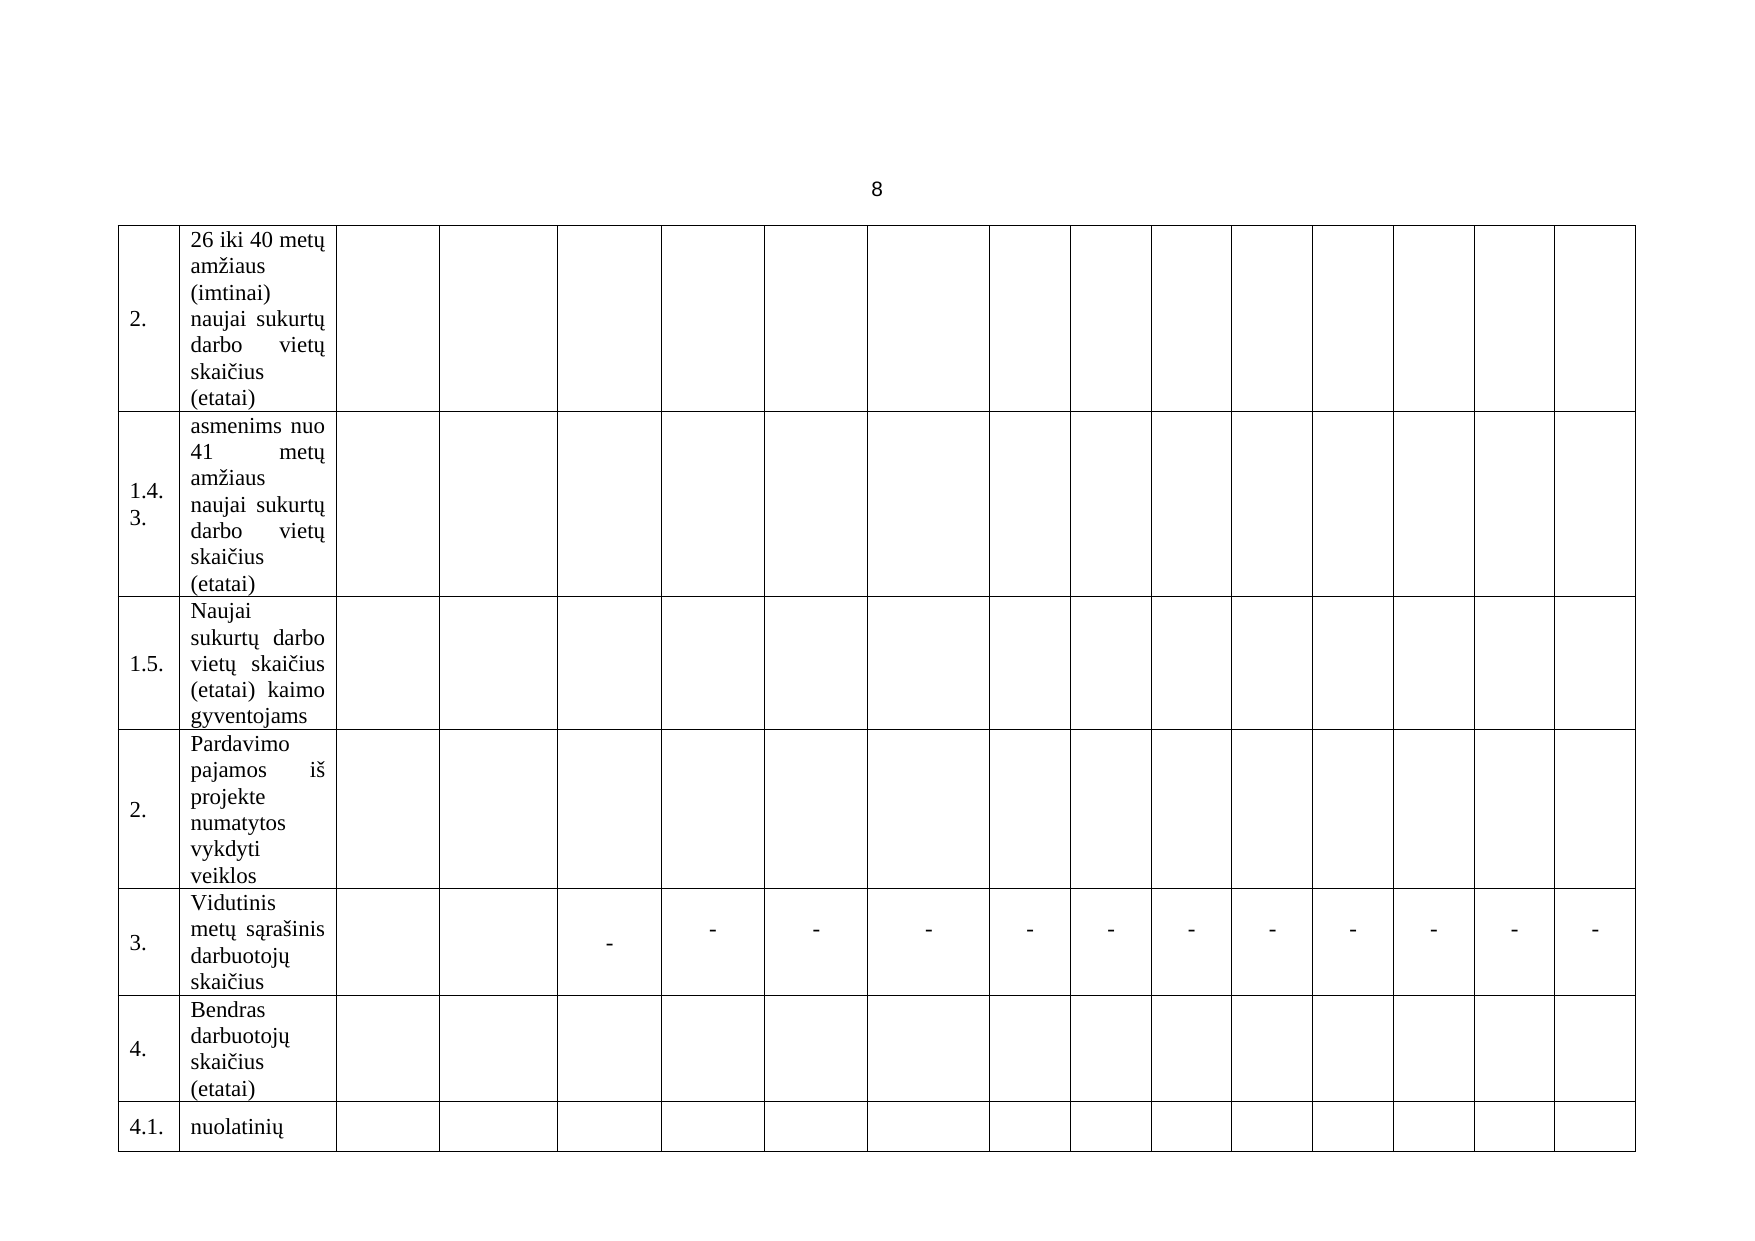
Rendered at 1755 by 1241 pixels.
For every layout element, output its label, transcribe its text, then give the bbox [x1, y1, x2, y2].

table_cell [1152, 1102, 1231, 1151]
table_cell - [1555, 889, 1635, 994]
table_cell [1313, 996, 1393, 1101]
table_cell [990, 1102, 1070, 1151]
table_cell [440, 996, 557, 1101]
table_cell [1394, 226, 1474, 411]
table_cell [337, 226, 439, 411]
table_cell [1313, 226, 1393, 411]
table_cell [990, 996, 1070, 1101]
table_cell [440, 889, 557, 994]
table_cell Vidutinis metų sąrašinis darbuotojų skaičius [180, 889, 336, 994]
table_cell [1313, 412, 1393, 596]
table_cell [1152, 730, 1231, 888]
table_cell [1555, 226, 1635, 411]
table_cell - [558, 889, 661, 994]
table_cell 2. [119, 226, 179, 411]
table_cell [1475, 412, 1554, 596]
table_cell [765, 730, 867, 888]
table_cell 26 iki 40 metų amžiaus (imtinai) naujai sukurtų darbo vietų skaičius (etatai) [180, 226, 336, 411]
table_cell [990, 730, 1070, 888]
table_cell - [765, 889, 867, 994]
table_cell [1475, 226, 1554, 411]
table_cell [765, 1102, 867, 1151]
table_cell - [1152, 889, 1231, 994]
table_cell [440, 226, 557, 411]
table_cell [662, 412, 764, 596]
table_cell [765, 226, 867, 411]
table_cell [868, 996, 989, 1101]
table_cell - [1071, 889, 1151, 994]
table_cell [990, 226, 1070, 411]
table_cell [1555, 730, 1635, 888]
table_cell [1313, 597, 1393, 729]
table_cell 3. [119, 889, 179, 994]
table_cell [558, 996, 661, 1101]
table_cell [558, 730, 661, 888]
table_cell [1071, 1102, 1151, 1151]
table_cell - [1475, 889, 1554, 994]
table_cell [1555, 996, 1635, 1101]
table_cell [1555, 412, 1635, 596]
table_cell [1071, 996, 1151, 1101]
table_cell [337, 889, 439, 994]
table_cell [1232, 1102, 1312, 1151]
table_cell [1394, 597, 1474, 729]
table_cell [337, 597, 439, 729]
table_cell Pardavimo pajamos iš projekte numatytos vykdyti veiklos [180, 730, 336, 888]
table_cell - [662, 889, 764, 994]
table_cell [765, 597, 867, 729]
table_cell [868, 226, 989, 411]
table_cell [440, 412, 557, 596]
table_cell [558, 226, 661, 411]
table_cell - [868, 889, 989, 994]
table_cell [1555, 597, 1635, 729]
table_cell [1232, 730, 1312, 888]
table_cell [765, 412, 867, 596]
table_cell [1152, 597, 1231, 729]
table_cell [1555, 1102, 1635, 1151]
table_cell [440, 730, 557, 888]
table_cell 4. [119, 996, 179, 1101]
table_cell [868, 730, 989, 888]
table_cell [1475, 1102, 1554, 1151]
table_cell [1071, 412, 1151, 596]
table_cell [765, 996, 867, 1101]
table_cell [1394, 1102, 1474, 1151]
table_cell [1232, 996, 1312, 1101]
table_cell [1475, 730, 1554, 888]
table_cell [1313, 730, 1393, 888]
table_cell [337, 730, 439, 888]
table_cell [990, 597, 1070, 729]
table_cell [1152, 226, 1231, 411]
table_cell [1475, 597, 1554, 729]
table_cell [1071, 226, 1151, 411]
table_cell [1313, 1102, 1393, 1151]
table_cell [662, 730, 764, 888]
table_cell [662, 597, 764, 729]
table_cell [337, 1102, 439, 1151]
table_cell [1394, 996, 1474, 1101]
table_cell [1232, 597, 1312, 729]
table_cell [1071, 597, 1151, 729]
table_cell 4.1. [119, 1102, 179, 1151]
table_cell [662, 996, 764, 1101]
table_cell [1475, 996, 1554, 1101]
table_cell nuolatinių [180, 1102, 336, 1151]
table_cell [440, 597, 557, 729]
table_cell 2. [119, 730, 179, 888]
table_cell [1152, 996, 1231, 1101]
table_cell [337, 412, 439, 596]
table_cell [868, 412, 989, 596]
table_cell - [1232, 889, 1312, 994]
table_cell Bendras darbuotojų skaičius (etatai) [180, 996, 336, 1101]
table_cell [1152, 412, 1231, 596]
table_cell [1394, 412, 1474, 596]
table_cell [337, 996, 439, 1101]
table_cell [1232, 412, 1312, 596]
table_cell [1394, 730, 1474, 888]
table_cell - [990, 889, 1070, 994]
table_cell 1.5. [119, 597, 179, 729]
table_cell - [1394, 889, 1474, 994]
table_cell asmenims nuo 41 metų amžiaus naujai sukurtų darbo vietų skaičius (etatai) [180, 412, 336, 596]
table_cell [558, 412, 661, 596]
table_cell [558, 1102, 661, 1151]
table_cell [1232, 226, 1312, 411]
table_cell [558, 597, 661, 729]
table_cell - [1313, 889, 1393, 994]
table_cell [662, 226, 764, 411]
table_cell [868, 1102, 989, 1151]
table_cell 1.4.3. [119, 412, 179, 596]
table_cell Naujai sukurtų darbo vietų skaičius (etatai) kaimo gyventojams [180, 597, 336, 729]
table_cell [990, 412, 1070, 596]
table_cell [1071, 730, 1151, 888]
table_cell [440, 1102, 557, 1151]
table_cell [662, 1102, 764, 1151]
table_cell [868, 597, 989, 729]
